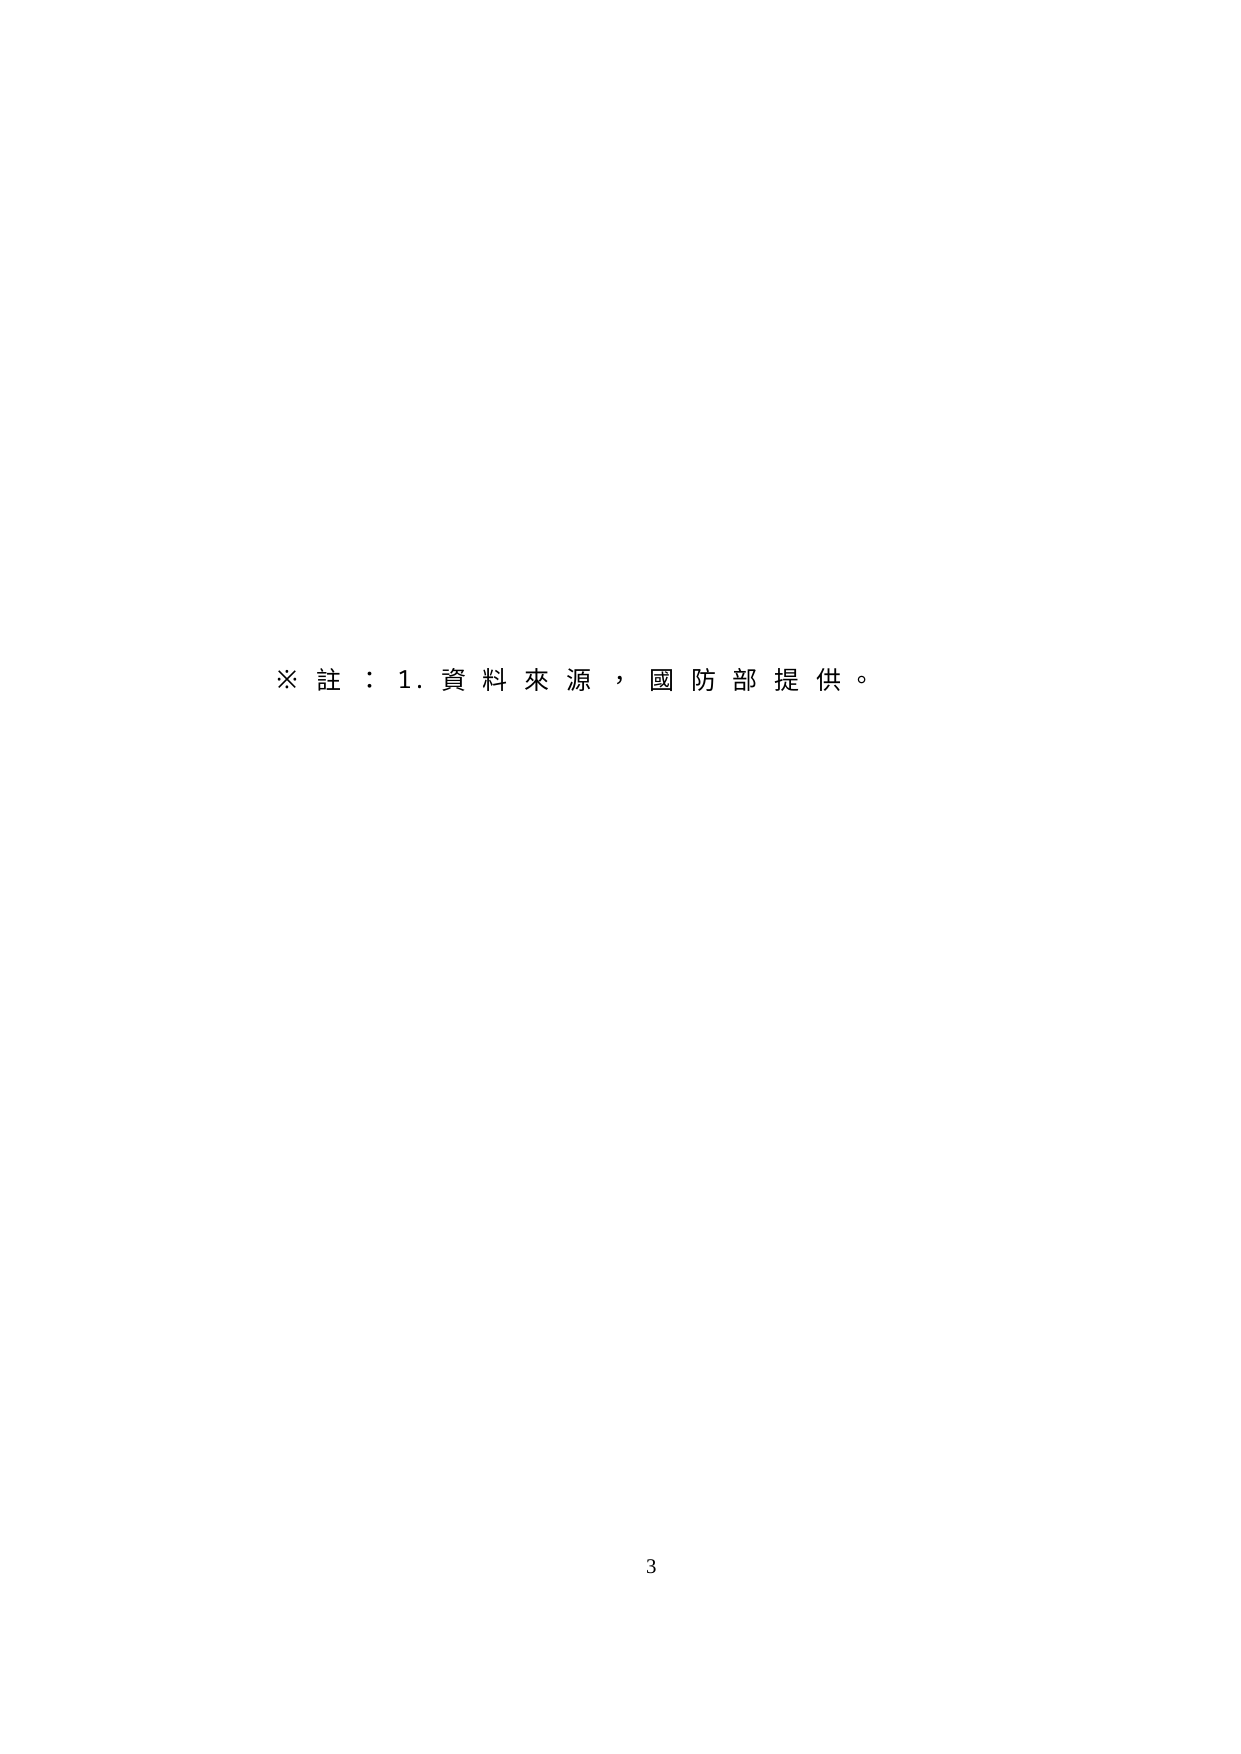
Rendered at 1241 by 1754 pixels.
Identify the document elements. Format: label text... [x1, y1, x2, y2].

text ※註：1.資料來源，國防部提供。 [242, 637, 1058, 699]
